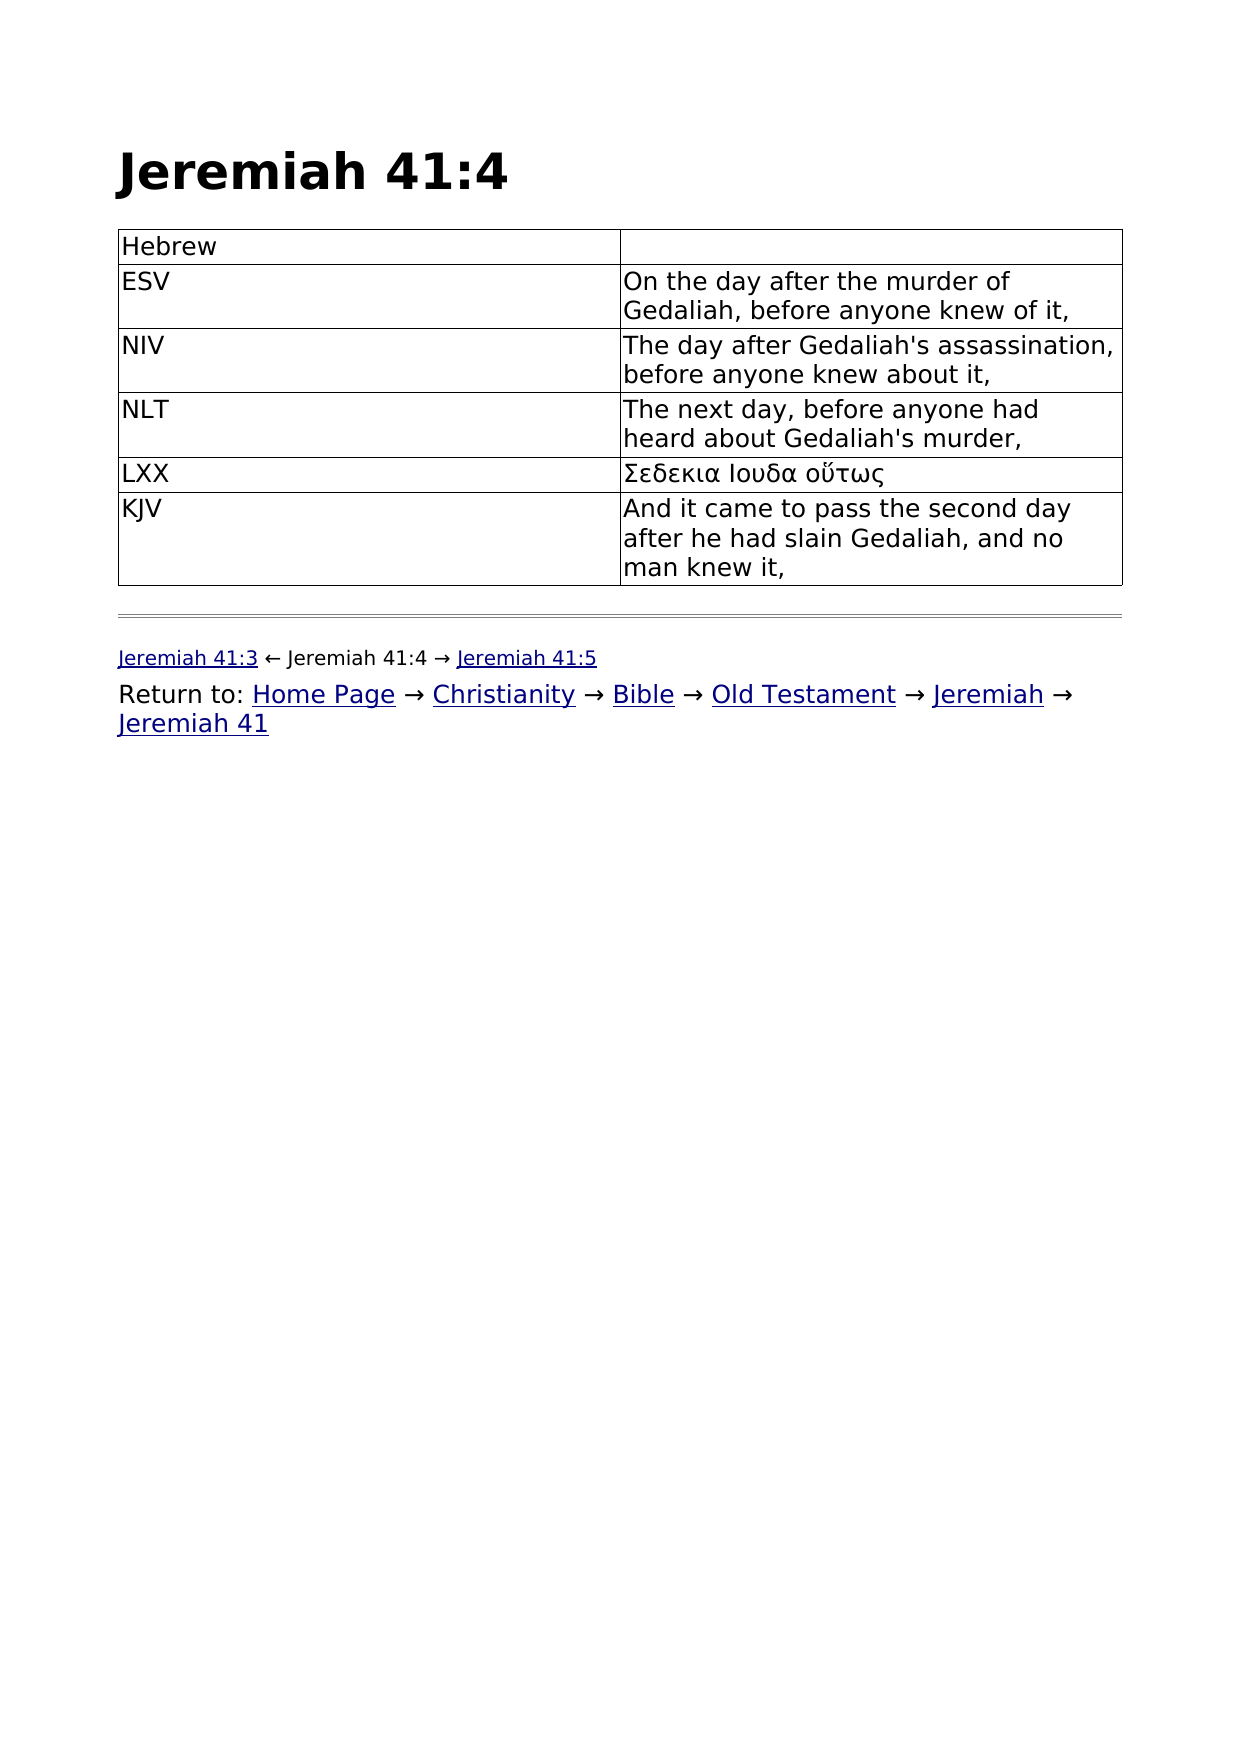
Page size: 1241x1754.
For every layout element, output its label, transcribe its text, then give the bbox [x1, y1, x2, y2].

table_cell NLT [119, 393, 620, 457]
table_cell The next day, before anyone had heard about Gedaliah's murder, [621, 393, 1122, 457]
text Return to: Home Page → Christianity → Bible → Old Testament → Jeremiah → Jeremiah 41 [118, 680, 1122, 739]
table_cell The day after Gedaliah's assassination, before anyone knew about it, [621, 329, 1122, 392]
table_cell ESV [119, 265, 620, 328]
text Jeremiah 41:3 ← Jeremiah 41:4 → Jeremiah 41:5 [118, 646, 1122, 680]
table_cell KJV [119, 493, 620, 585]
table_cell LXX [119, 458, 620, 492]
table_cell And it came to pass the second day after he had slain Gedaliah, and no man knew it, [621, 493, 1122, 585]
table_cell On the day after the murder of Gedaliah, before anyone knew of it, [621, 265, 1122, 328]
table_cell Σεδεκια Ιουδα οὕτως [621, 458, 1122, 492]
table_header Hebrew [119, 230, 620, 264]
table_cell NIV [119, 329, 620, 392]
subtitle Jeremiah 41:4 [118, 143, 1122, 201]
table_header [621, 230, 1122, 264]
